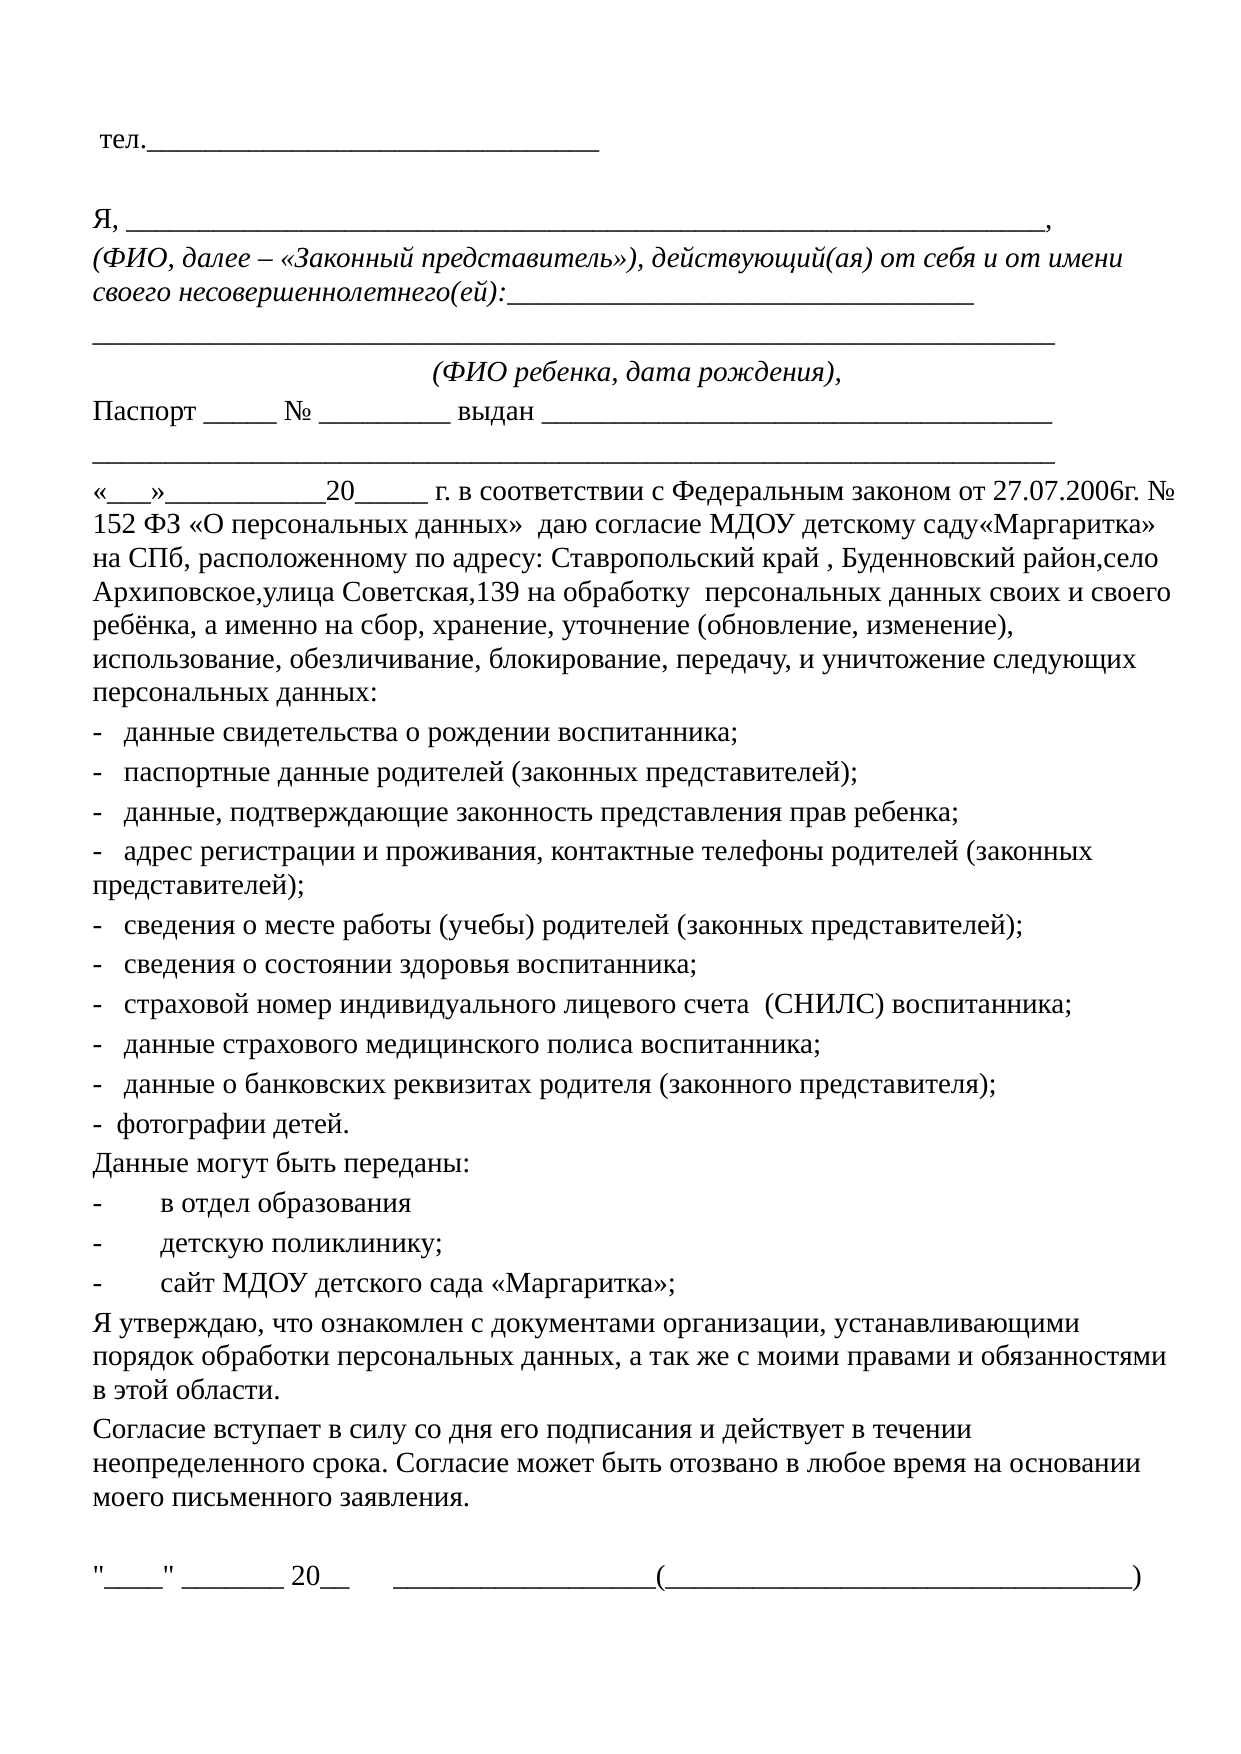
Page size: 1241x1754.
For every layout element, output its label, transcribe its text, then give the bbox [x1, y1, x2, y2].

text «___»___________20_____ г. в соответствии с Федеральным законом от 27.07.2006г. № 152 ФЗ «О персональных данных» даю согласие МДОУ детскому саду«Маргаритка» на СПб, расположенному по адресу: Ставропольский край , Буденновский район,село Архиповское,улица Советская,139 на обработку персональных данных своих и своего ребёнка, а именно на сбор, хранение, уточнение (обновление, изменение), использование, обезличивание, блокирование, передачу, и уничтожение следующих персональных данных: [92, 473, 1184, 708]
text - данные страхового медицинского полиса воспитанника; [92, 1026, 1184, 1060]
text - сведения о месте работы (учебы) родителей (законных представителей); [92, 907, 1184, 940]
text - в отдел образования [92, 1185, 1184, 1219]
text - данные о банковских реквизитах родителя (законного представителя); [92, 1066, 1184, 1099]
text __________________________________________________________________ [92, 314, 1184, 347]
text - сайт МДОУ детского сада «Маргаритка»; [92, 1265, 1184, 1298]
text - фотографии детей. [92, 1106, 1184, 1139]
table_header тел._______________________________ [99, 118, 700, 198]
text - страховой номер индивидуального лицевого счета (СНИЛС) воспитанника; [92, 986, 1184, 1020]
text (ФИО ребенка, дата рождения), [92, 354, 1184, 387]
text Я, _______________________________________________________________, [92, 201, 1184, 234]
table_header [92, 118, 99, 198]
text - данные свидетельства о рождении воспитанника; [92, 714, 1184, 748]
text Согласие вступает в силу со дня его подписания и действует в течении неопределенного срока. Согласие может быть отозвано в любое время на основании моего письменного заявления. [92, 1412, 1184, 1512]
text - детскую поликлинику; [92, 1225, 1184, 1259]
text __________________________________________________________________ [92, 433, 1184, 467]
text "____" _______ 20__ __________________(________________________________) [92, 1558, 1184, 1592]
text - паспортные данные родителей (законных представителей); [92, 754, 1184, 787]
text - данные, подтверждающие законность представления прав ребенка; [92, 794, 1184, 827]
text Я утверждаю, что ознакомлен с документами организации, устанавливающими порядок обработки персональных данных, а так же с моими правами и обязанностями в этой области. [92, 1305, 1184, 1405]
text - сведения о состоянии здоровья воспитанника; [92, 947, 1184, 980]
text Паспорт _____ № _________ выдан ___________________________________ [92, 393, 1184, 427]
text (ФИО, далее – «Законный представитель»), действующий(ая) от себя и от имени своего несовершеннолетнего(ей):________________________________ [92, 241, 1184, 308]
text Данные могут быть переданы: [92, 1146, 1184, 1179]
text - адрес регистрации и проживания, контактные телефоны родителей (законных представителей); [92, 833, 1184, 901]
